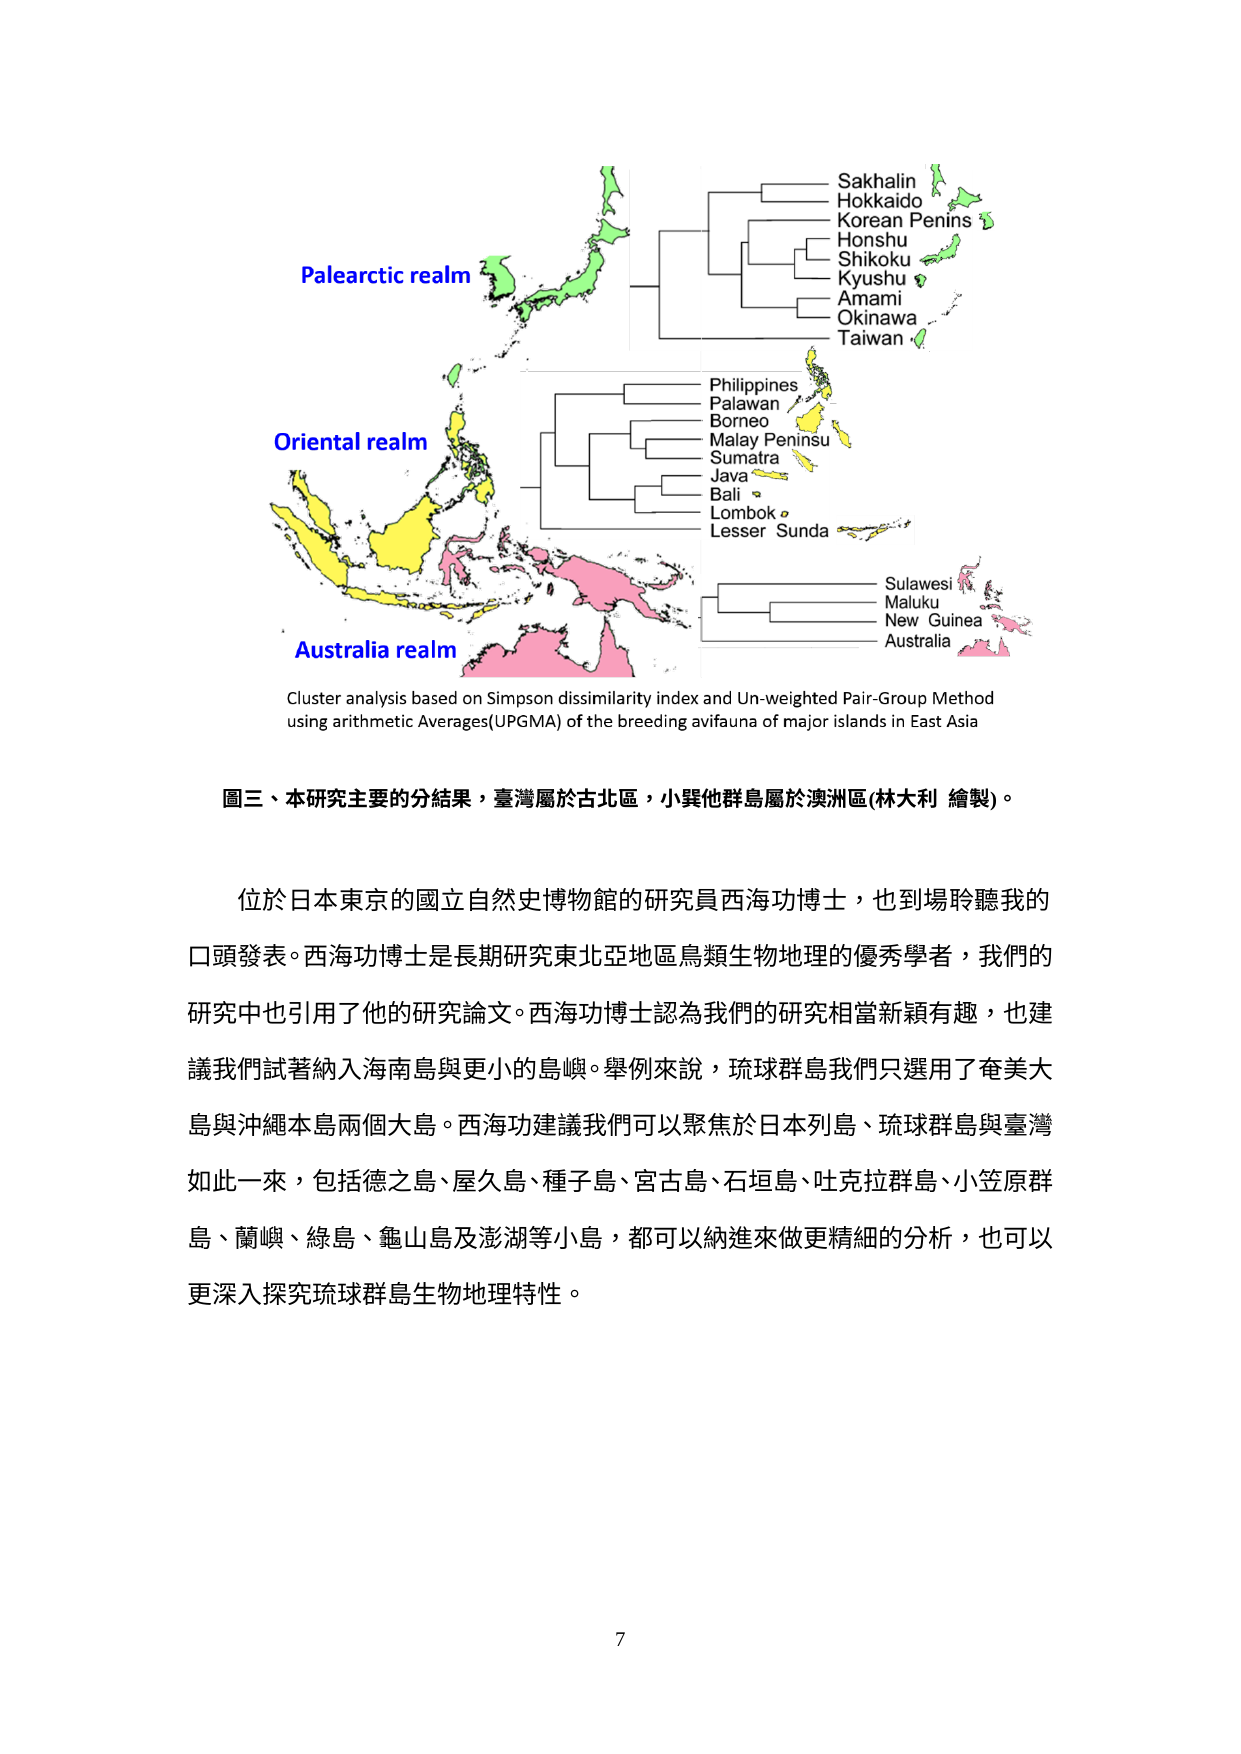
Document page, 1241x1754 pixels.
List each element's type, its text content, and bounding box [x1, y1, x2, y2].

text 位於日本東京的國立自然史博物館的研究員西海功博士，也到場聆聽我的口頭發表。西海功博士是長期研究東北亞地區鳥類生物地理的優秀學者，我們的研究中也引用了他的研究論文。西海功博士認為我們的研究相當新穎有趣，也建議我們試著納入海南島與更小的島嶼。舉例來說，琉球群島我們只選用了奄美大島與沖繩本島兩個大島。西海功建議我們可以聚焦於日本列島、琉球群島與臺灣，如此一來，包括德之島、屋久島、種子島、宮古島、石垣島、吐克拉群島、小笠原群島、蘭嶼、綠島、龜山島及澎湖等小島，都可以納進來做更精細的分析，也可以更深入探究琉球群島生物地理特性。 [187, 880, 1053, 1311]
text 圖三、本研究主要的分結果，臺灣屬於古北區，小巽他群島屬於澳洲區(林大利 繪製)。 [187, 778, 1053, 816]
picture [254, 164, 1037, 744]
